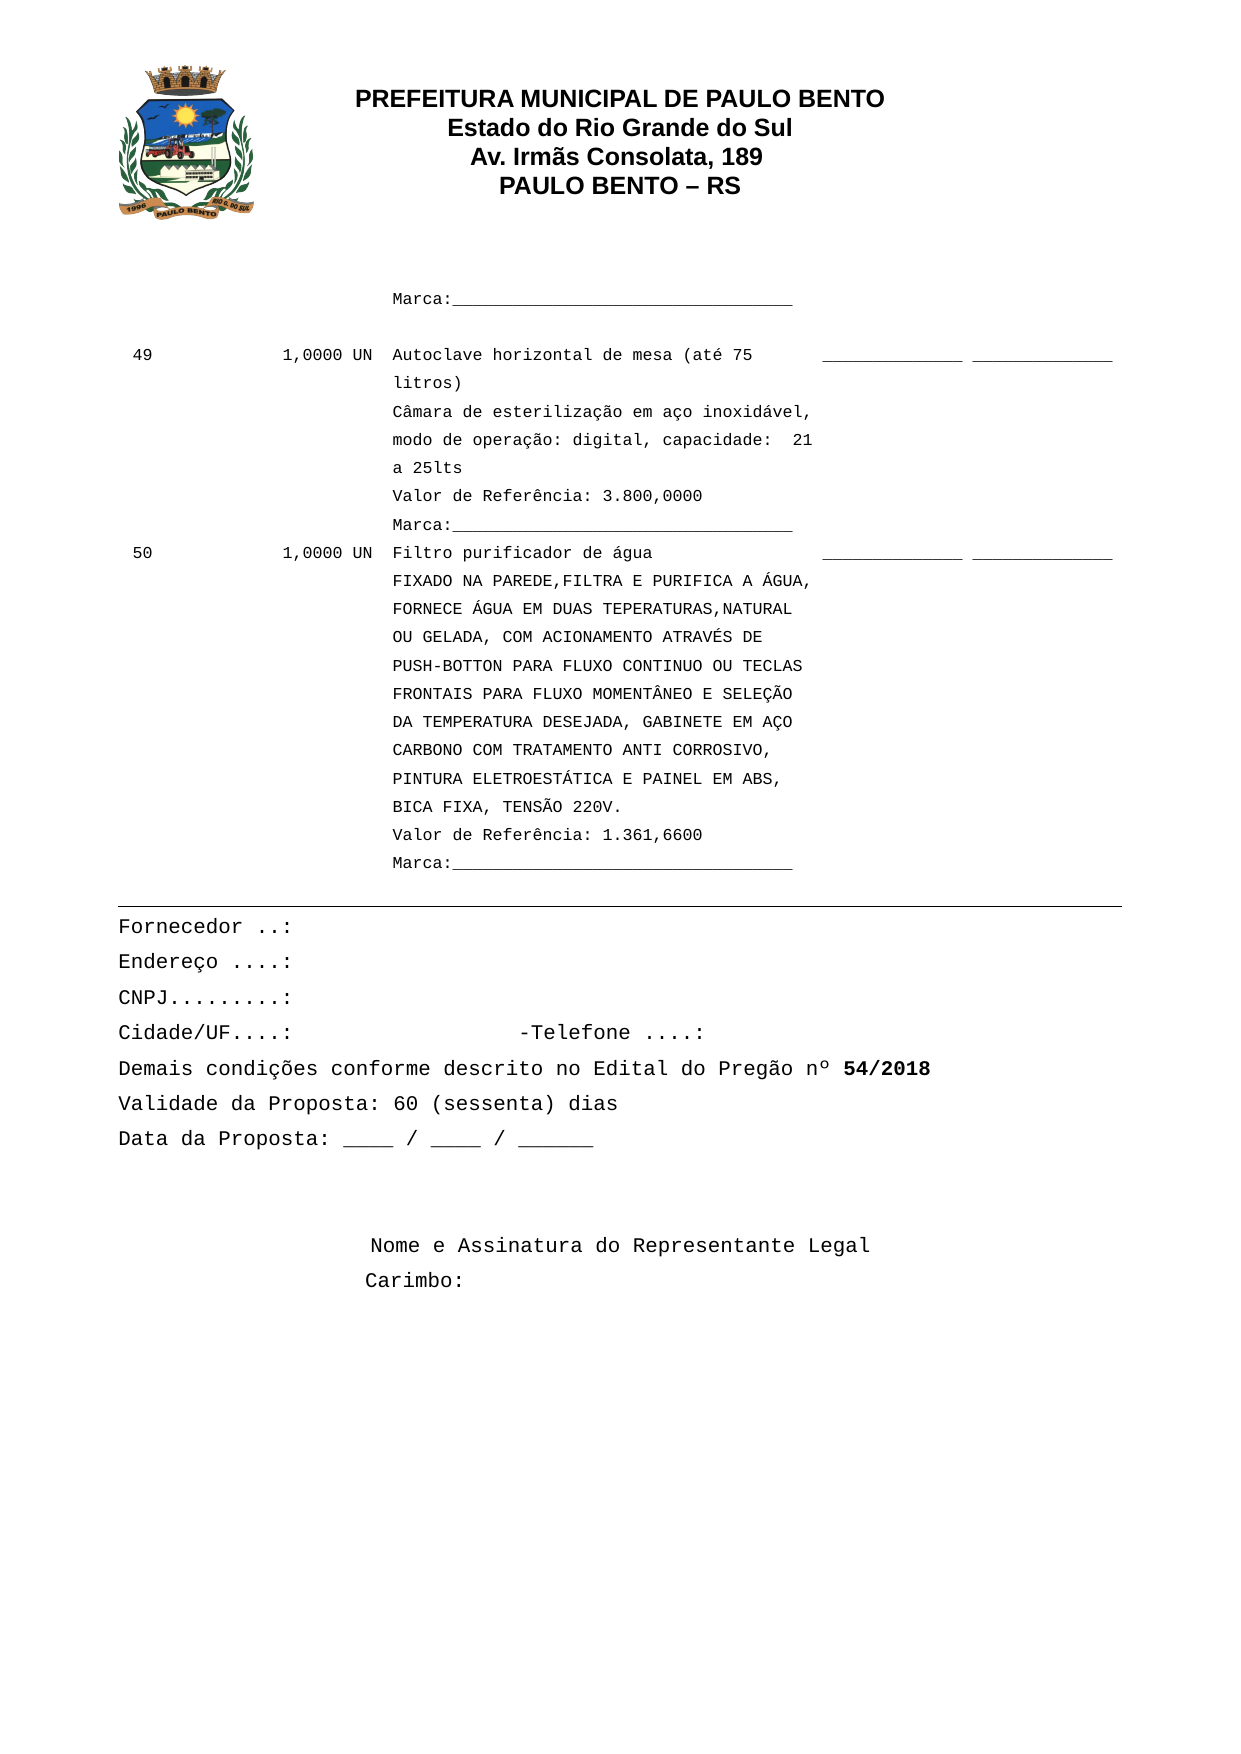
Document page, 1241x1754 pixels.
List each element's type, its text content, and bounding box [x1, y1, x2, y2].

text Data da Proposta: ____ / ____ / ______ [118, 1128, 1122, 1152]
text Cidade/UF....: -Telefone ....: [118, 1022, 1122, 1046]
text Validade da Proposta: 60 (sessenta) dias [118, 1093, 1122, 1117]
text Endereço ....: [118, 951, 1122, 975]
picture [118, 65, 254, 220]
text CNPJ.........: [118, 987, 1122, 1010]
text Fornecedor ..: [118, 916, 1122, 939]
text Marca:__________________________________ 49 1,0000 UN Autoclave horizontal de mesa (até 75 ______________ ______________ litros) Câmara de esterilização em aço inoxidável, modo de operação: digital, capacidade: 21 a 25lts Valor de Referência: 3.800,0000 Marca:__________________________________ 50 1,0000 UN Filtro purificador de água ______________ ______________ FIXADO NA PAREDE,FILTRA E PURIFICA A ÁGUA, FORNECE ÁGUA EM DUAS TEPERATURAS,NATURAL OU GELADA, COM ACIONAMENTO ATRAVÉS DE PUSH-BOTTON PARA FLUXO CONTINUO OU TECLAS FRONTAIS PARA FLUXO MOMENTÂNEO E SELEÇÃO DA TEMPERATURA DESEJADA, GABINETE EM AÇO CARBONO COM TRATAMENTO ANTI CORROSIVO, PINTURA ELETROESTÁTICA E PAINEL EM ABS, BICA FIXA, TENSÃO 220V. Valor de Referência: 1.361,6600 Marca:__________________________________ [118, 286, 1122, 906]
text Carimbo: [118, 1270, 1122, 1294]
text Nome e Assinatura do Representante Legal [118, 1234, 1122, 1258]
text Demais condições conforme descrito no Edital do Pregão nº 54/2018 [118, 1057, 1122, 1081]
